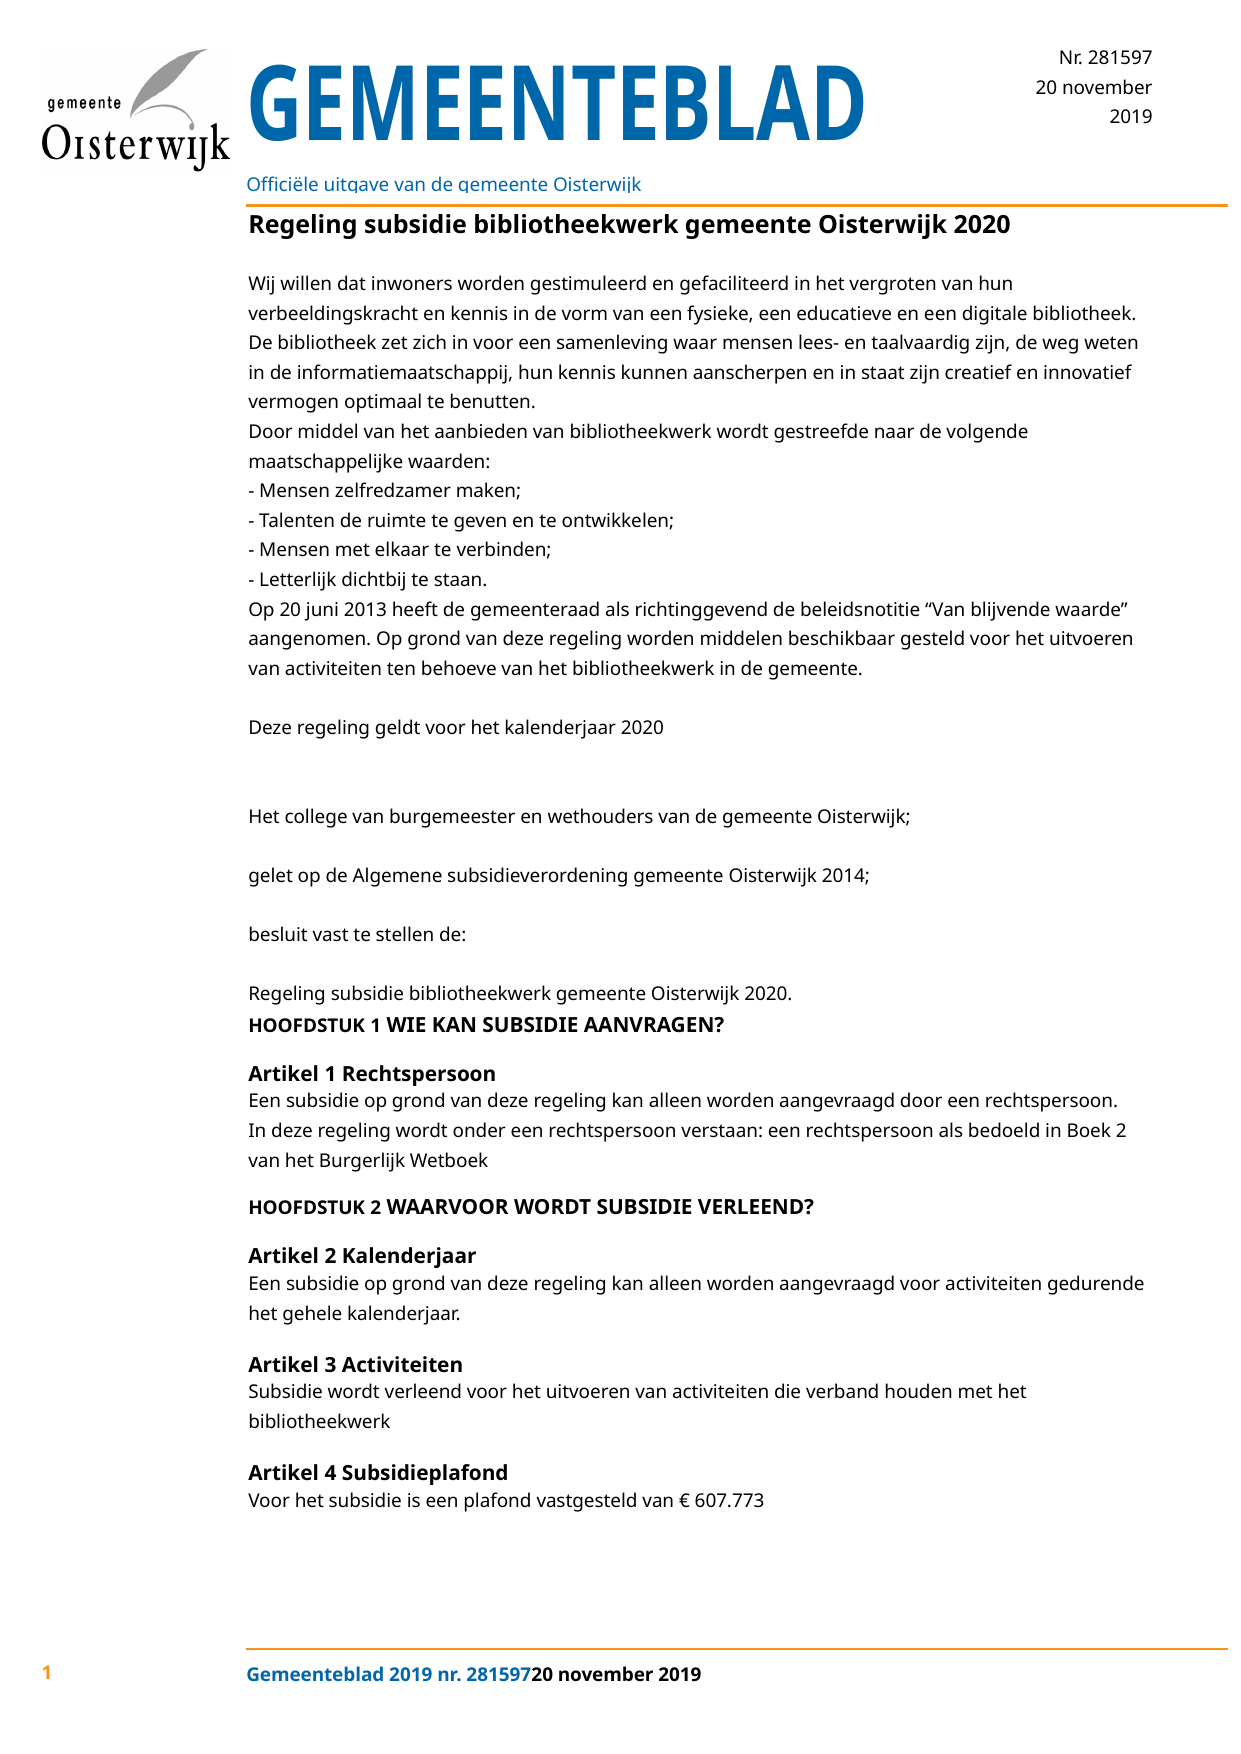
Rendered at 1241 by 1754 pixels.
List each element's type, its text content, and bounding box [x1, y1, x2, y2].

text Voor het subsidie is een plafond vastgesteld van € 607.773 [248, 1487, 1152, 1513]
text Het college van burgemeester en wethouders van de gemeente Oisterwijk; [248, 803, 1152, 828]
text Artikel 1 Rechtspersoon [248, 1059, 1152, 1088]
text besluit vast te stellen de: [248, 921, 1152, 947]
text - Letterlijk dichtbij te staan. [248, 566, 1152, 592]
text Een subsidie op grond van deze regeling kan alleen worden aangevraagd voor activiteiten gedurende het gehele kalenderjaar. [248, 1270, 1152, 1325]
text Door middel van het aanbieden van bibliotheekwerk wordt gestreefde naar de volgende maatschappelijke waarden: [248, 418, 1152, 473]
text - Mensen met elkaar te verbinden; [248, 537, 1152, 562]
text gelet op de Algemene subsidieverordening gemeente Oisterwijk 2014; [248, 862, 1152, 888]
text Een subsidie op grond van deze regeling kan alleen worden aangevraagd door een rechtspersoon. [248, 1088, 1152, 1113]
text Artikel 4 Subsidieplafond [248, 1458, 1152, 1487]
text Artikel 3 Activiteiten [248, 1350, 1152, 1378]
text Regeling subsidie bibliotheekwerk gemeente Oisterwijk 2020 [248, 207, 1152, 241]
text Wij willen dat inwoners worden gestimuleerd en gefaciliteerd in het vergroten van hun verbeeldingskracht en kennis in de vorm van een fysieke, een educatieve en een digitale bibliotheek. [248, 270, 1152, 326]
text Op 20 juni 2013 heeft de gemeenteraad als richtinggevend de beleidsnotitie “Van blijvende waarde” aangenomen. Op grond van deze regeling worden middelen beschikbaar gesteld voor het uitvoeren van activiteiten ten behoeve van het bibliotheekwerk in de gemeente. [248, 596, 1152, 681]
text - Talenten de ruimte te geven en te ontwikkelen; [248, 507, 1152, 533]
text - Mensen zelfredzamer maken; [248, 477, 1152, 503]
text Deze regeling geldt voor het kalenderjaar 2020 [248, 714, 1152, 740]
picture [41, 47, 231, 172]
text In deze regeling wordt onder een rechtspersoon verstaan: een rechtspersoon als bedoeld in Boek 2 van het Burgerlijk Wetboek [248, 1117, 1152, 1172]
text Artikel 2 Kalenderjaar [248, 1242, 1152, 1270]
text Subsidie wordt verleend voor het uitvoeren van activiteiten die verband houden met het bibliotheekwerk [248, 1378, 1152, 1434]
text HOOFDSTUK 2 WAARVOOR WORDT SUBSIDIE VERLEEND? [248, 1192, 1152, 1221]
text De bibliotheek zet zich in voor een samenleving waar mensen lees- en taalvaardig zijn, de weg weten in de informatiemaatschappij, hun kennis kunnen aanscherpen en in staat zijn creatief en innovatief vermogen optimaal te benutten. [248, 329, 1152, 414]
text HOOFDSTUK 1 WIE KAN SUBSIDIE AANVRAGEN? [248, 1010, 1152, 1038]
text Regeling subsidie bibliotheekwerk gemeente Oisterwijk 2020. [248, 980, 1152, 1006]
